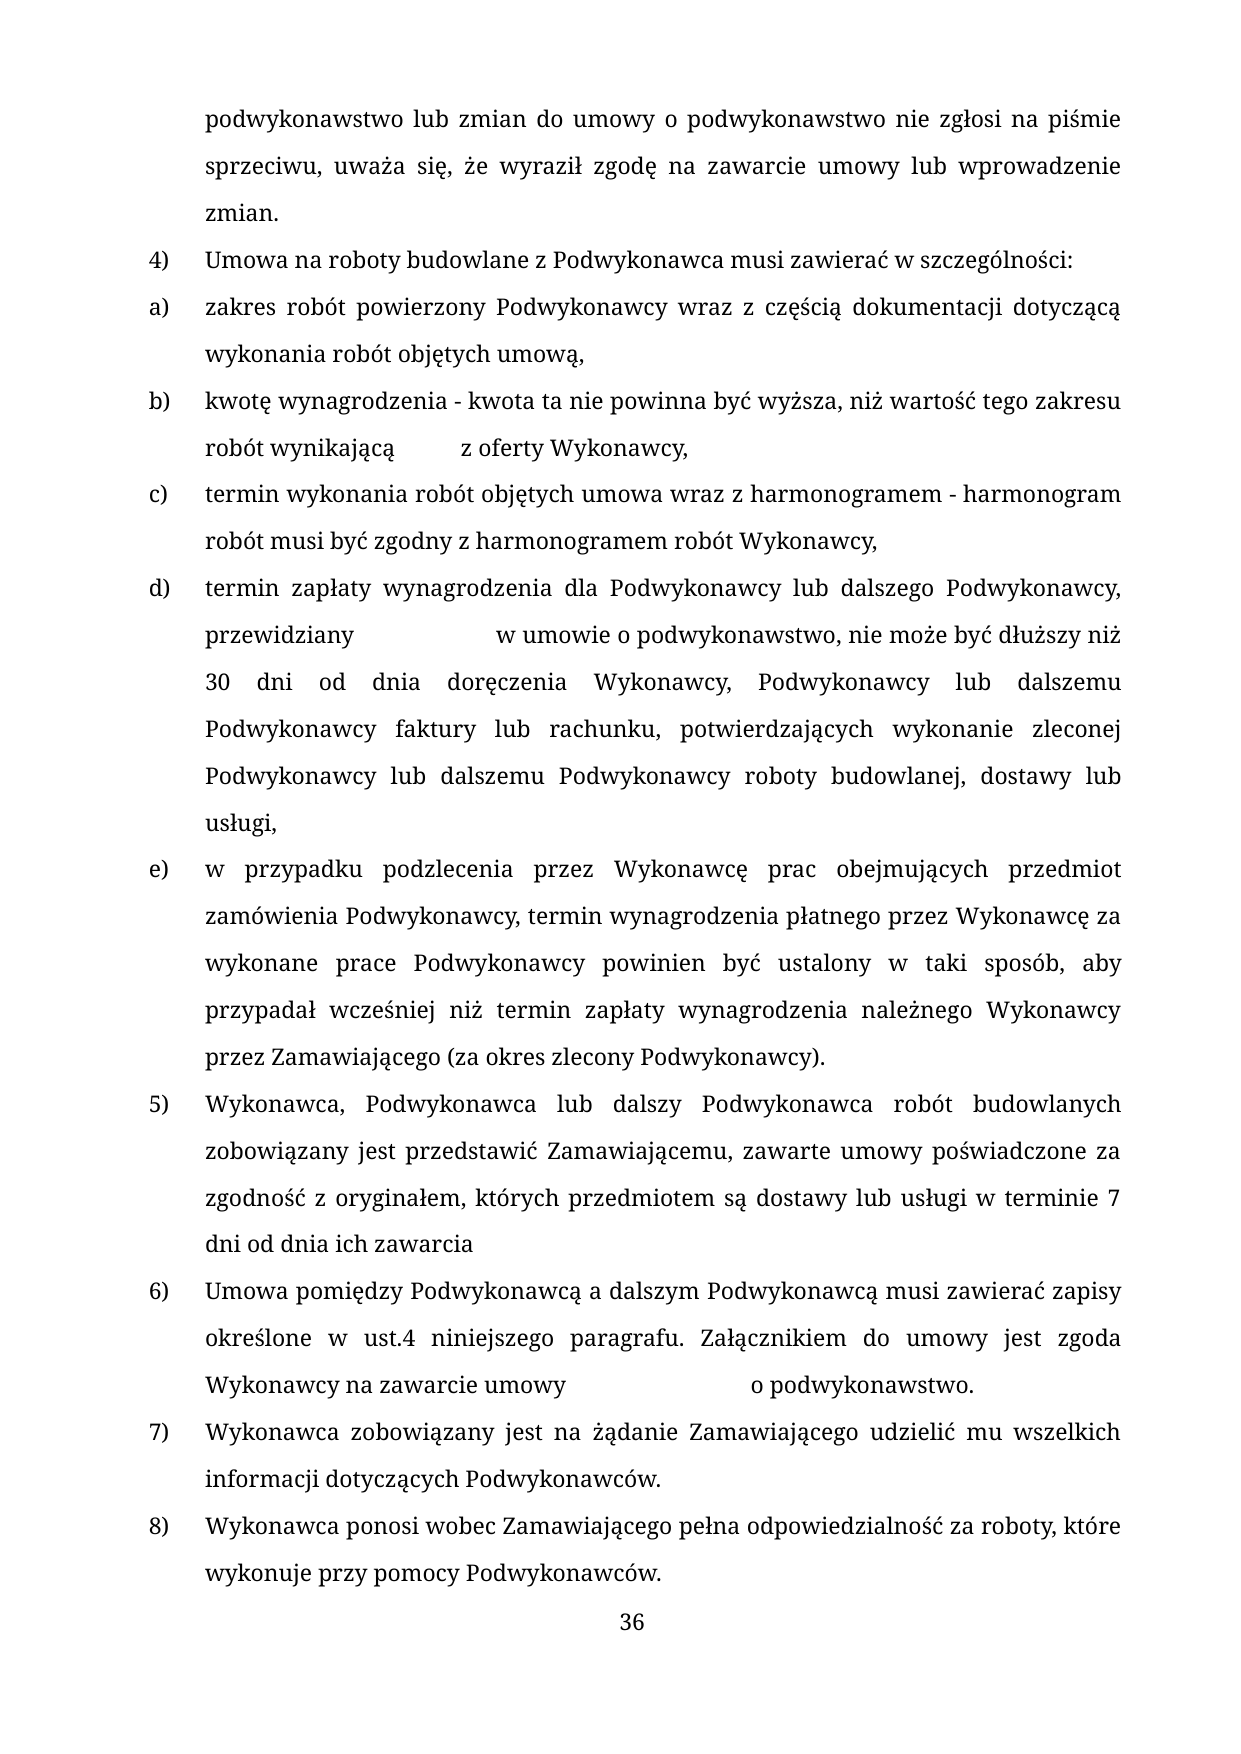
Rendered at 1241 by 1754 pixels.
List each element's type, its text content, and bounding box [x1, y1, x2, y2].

list 5) Wykonawca, Podwykonawca lub dalszy Podwykonawca robót budowlanych zobowiązany jest przedstawić Zamawiającemu, zawarte umowy poświadczone za zgodność z oryginałem, których przedmiotem są dostawy lub usługi w terminie 7 dni od dnia ich zawarcia [148, 1088, 1122, 1260]
text 8) Wykonawca ponosi wobec Zamawiającego pełna odpowiedzialność za roboty, które wykonuje przy pomocy Podwykonawców. [148, 1510, 1122, 1588]
text a) zakres robót powierzony Podwykonawcy wraz z częścią dokumentacji dotyczącą wykonania robót objętych umową, [148, 291, 1122, 369]
text 7) Wykonawca zobowiązany jest na żądanie Zamawiającego udzielić mu wszelkich informacji dotyczących Podwykonawców. [148, 1416, 1122, 1494]
text podwykonawstwo lub zmian do umowy o podwykonawstwo nie zgłosi na piśmie sprzeciwu, uważa się, że wyraził zgodę na zawarcie umowy lub wprowadzenie zmian. [148, 103, 1122, 228]
text d) termin zapłaty wynagrodzenia dla Podwykonawcy lub dalszego Podwykonawcy, przewidziany w umowie o podwykonawstwo, nie może być dłuższy niż 30 dni od dnia doręczenia Wykonawcy, Podwykonawcy lub dalszemu Podwykonawcy faktury lub rachunku, potwierdzających wykonanie zleconej Podwykonawcy lub dalszemu Podwykonawcy roboty budowlanej, dostawy lub usługi, [148, 572, 1122, 838]
text b) kwotę wynagrodzenia - kwota ta nie powinna być wyższa, niż wartość tego zakresu robót wynikającą z oferty Wykonawcy, [148, 385, 1122, 463]
text e) w przypadku podzlecenia przez Wykonawcę prac obejmujących przedmiot zamówienia Podwykonawcy, termin wynagrodzenia płatnego przez Wykonawcę za wykonane prace Podwykonawcy powinien być ustalony w taki sposób, aby przypadał wcześniej niż termin zapłaty wynagrodzenia należnego Wykonawcy przez Zamawiającego (za okres zlecony Podwykonawcy). [148, 853, 1122, 1072]
text c) termin wykonania robót objętych umowa wraz z harmonogramem - harmonogram robót musi być zgodny z harmonogramem robót Wykonawcy, [148, 478, 1122, 557]
text 4) Umowa na roboty budowlane z Podwykonawca musi zawierać w szczególności: [148, 244, 1122, 275]
text 6) Umowa pomiędzy Podwykonawcą a dalszym Podwykonawcą musi zawierać zapisy określone w ust.4 niniejszego paragrafu. Załącznikiem do umowy jest zgoda Wykonawcy na zawarcie umowy o podwykonawstwo. [148, 1275, 1122, 1400]
